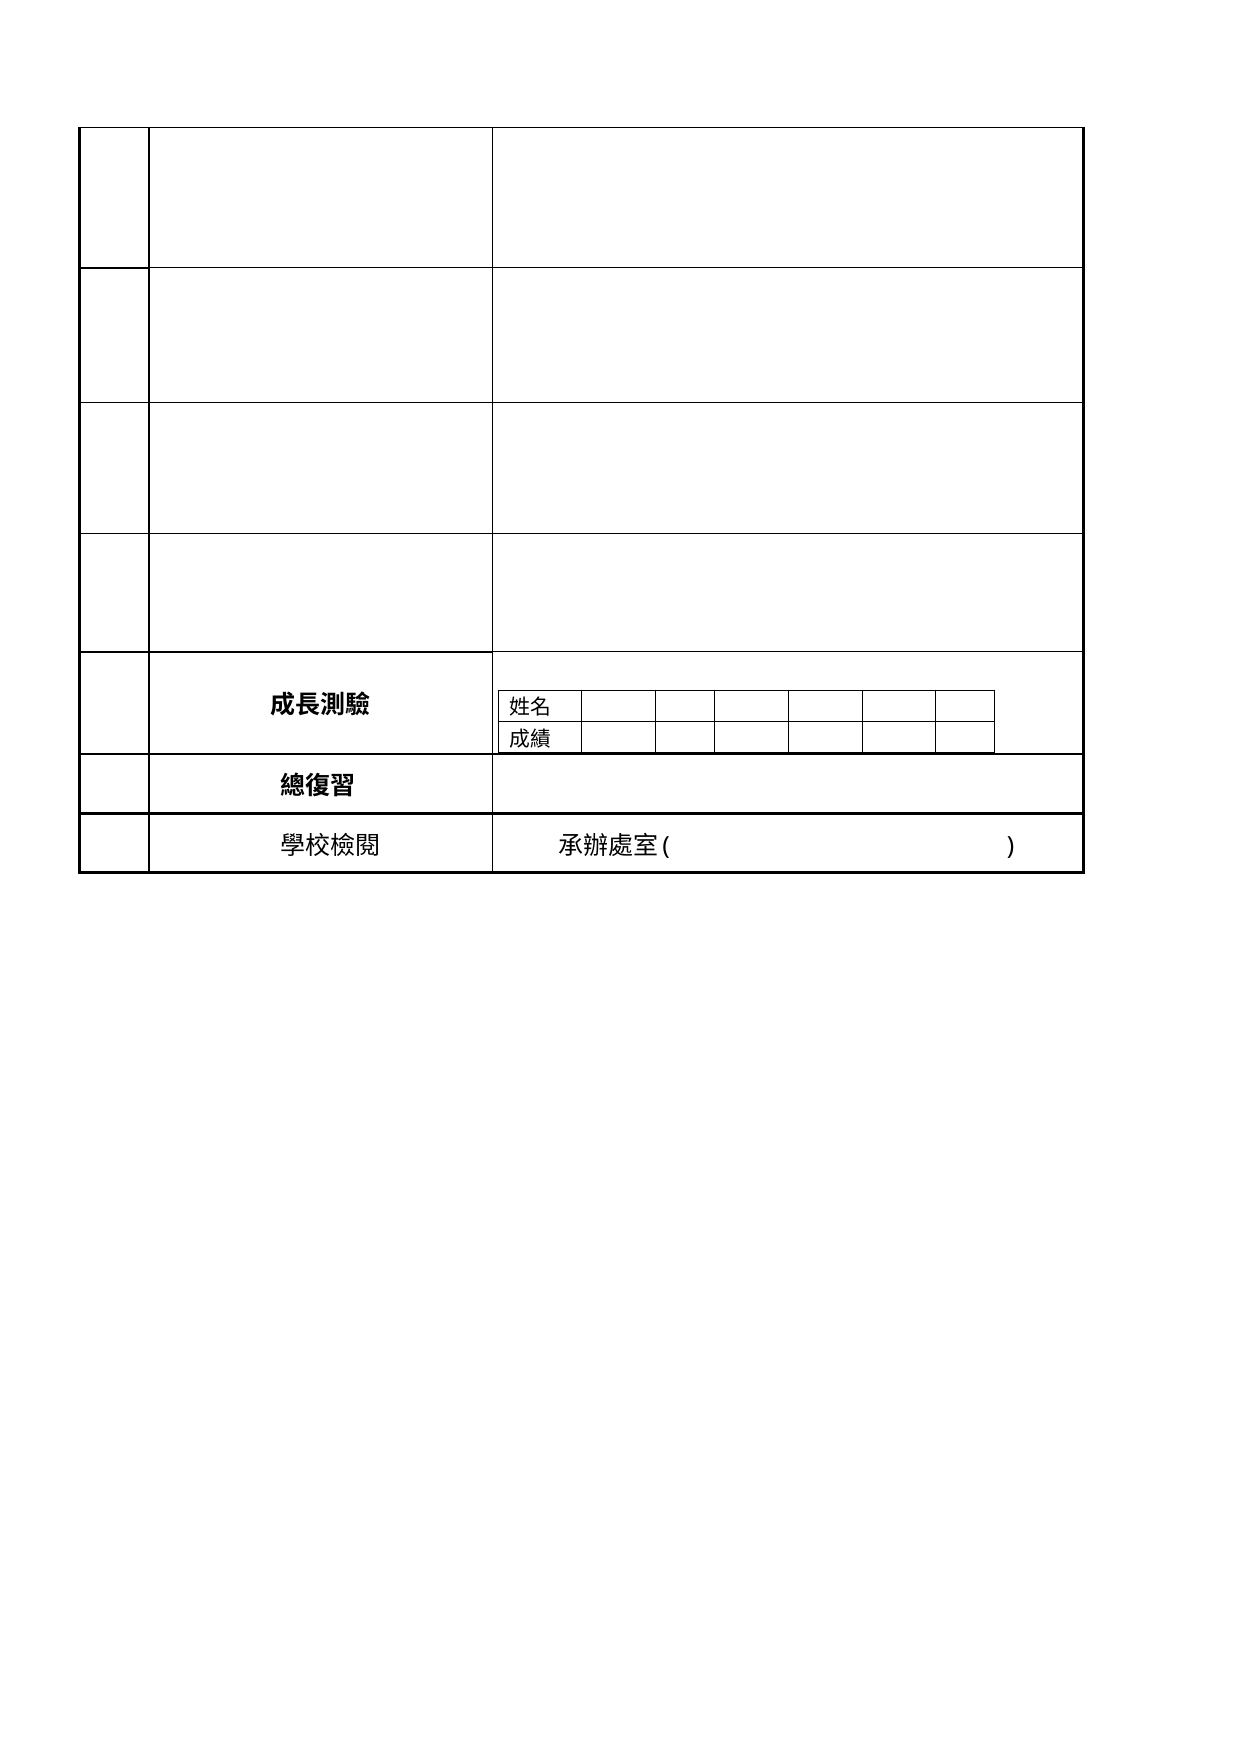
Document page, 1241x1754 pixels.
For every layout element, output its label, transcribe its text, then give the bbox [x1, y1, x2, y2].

table_cell [656, 722, 714, 752]
table_cell [493, 534, 1082, 651]
table_cell [150, 268, 492, 402]
table_cell [863, 722, 935, 752]
table_cell [81, 815, 148, 871]
table_header [656, 691, 714, 721]
table_cell 成長測驗 [150, 653, 492, 753]
table_cell [150, 128, 492, 267]
table_cell [493, 652, 1082, 753]
table_cell [715, 722, 788, 752]
table_header [789, 691, 862, 721]
table_cell [582, 722, 655, 752]
table_header [936, 691, 994, 721]
table_cell [150, 403, 492, 533]
table_cell 總復習 [150, 755, 492, 812]
table_cell [150, 534, 492, 651]
table_cell [81, 534, 148, 651]
table_cell [81, 403, 148, 533]
table_cell [493, 403, 1082, 533]
table_cell [493, 755, 1082, 812]
table_header [863, 691, 935, 721]
table_cell [936, 722, 994, 752]
table_cell [81, 653, 148, 753]
table_cell [789, 722, 862, 752]
table_cell 學校檢閱 [150, 815, 492, 871]
table_header 姓名 [499, 691, 581, 721]
table_header [582, 691, 655, 721]
table_cell [493, 268, 1082, 402]
table_cell [493, 128, 1082, 267]
table_cell [81, 755, 148, 812]
table_cell [81, 128, 148, 267]
table_header [715, 691, 788, 721]
table_cell 承辦處室( ) [493, 815, 1082, 871]
table_cell [81, 269, 148, 402]
table_cell 成績 [499, 722, 581, 752]
